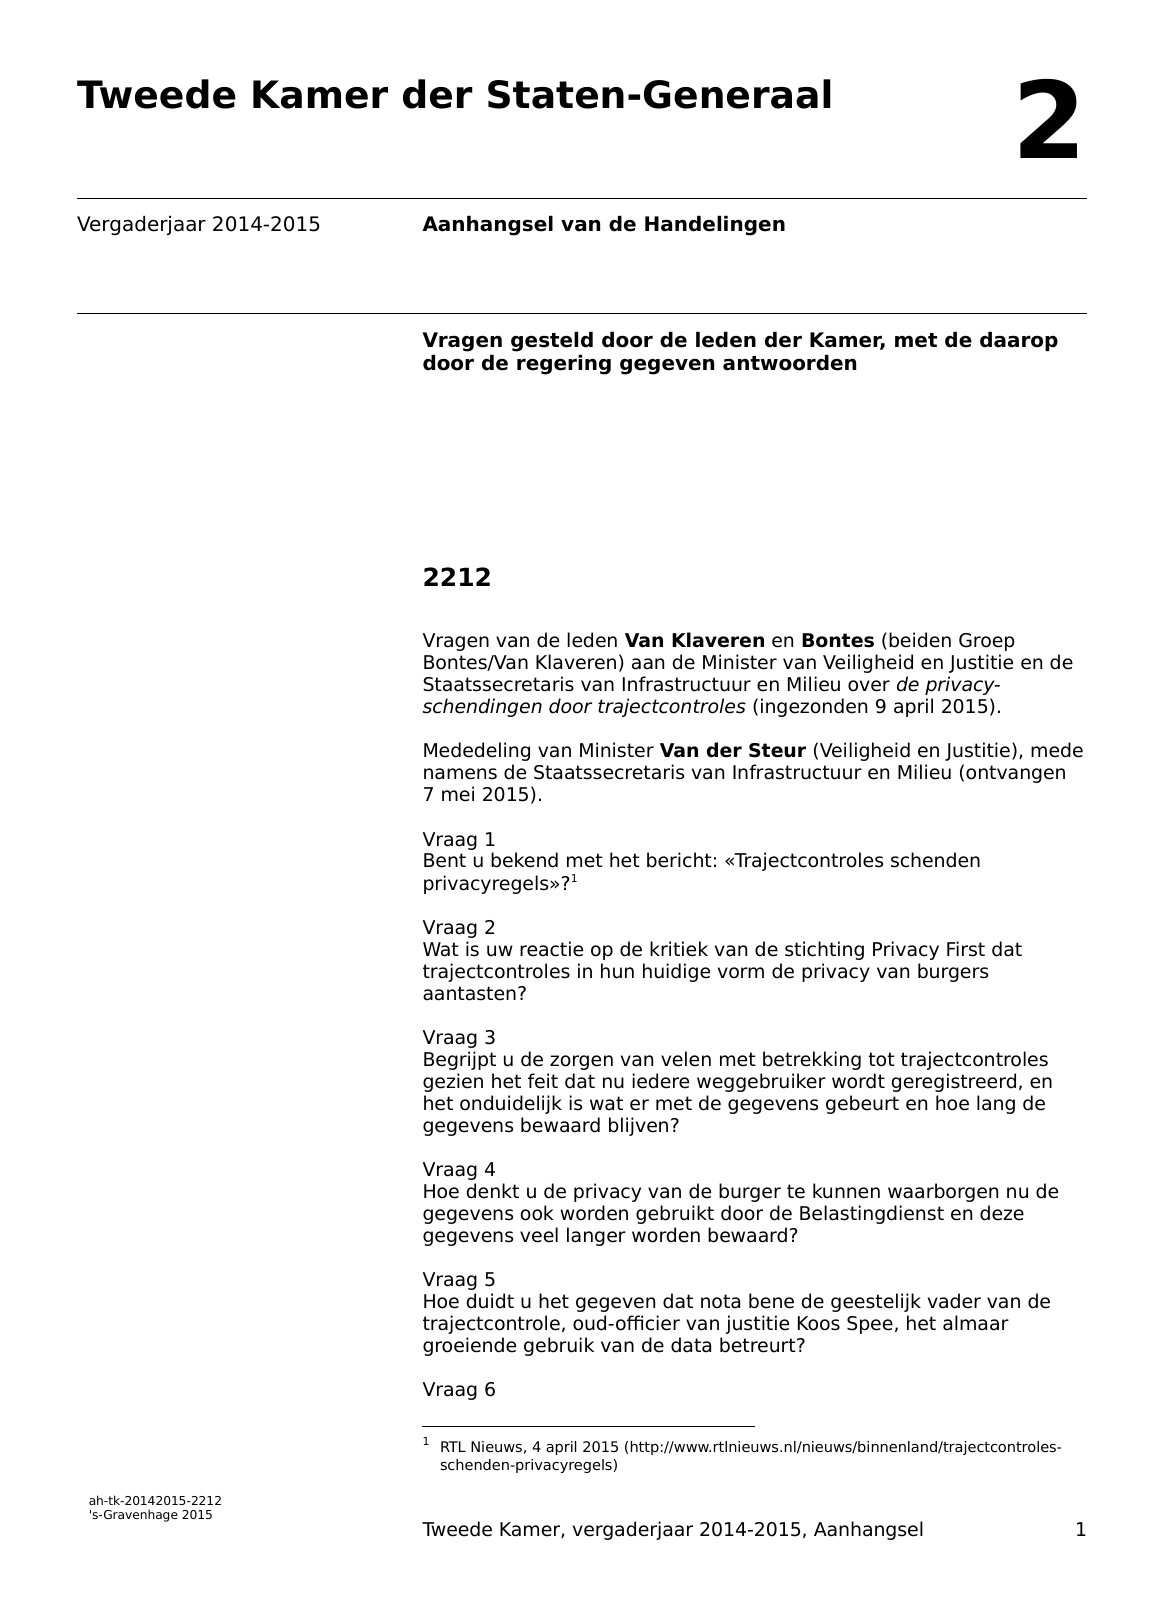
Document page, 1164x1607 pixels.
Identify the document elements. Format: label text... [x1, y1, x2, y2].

text Vraag 2 [422, 917, 1087, 938]
table_header Tweede Kamer der Staten-Generaal [77, 59, 886, 198]
text Begrijpt u de zorgen van velen met betrekking tot trajectcontroles gezien het feit dat nu iedere weggebruiker wordt geregistreerd, en het onduidelijk is wat er met de gegevens gebeurt en hoe lang de gegevens bewaard blijven? [422, 1049, 1087, 1137]
text Vragen van de leden Van Klaveren en Bontes (beiden Groep Bontes/Van Klaveren) aan de Minister van Veiligheid en Justitie en de Staatssecretaris van Infrastructuur en Milieu over de privacy-schendingen door trajectcontroles (ingezonden 9 april 2015). [422, 630, 1087, 718]
text Vraag 4 [422, 1159, 1087, 1181]
text Wat is uw reactie op de kritiek van de stichting Privacy First dat trajectcontroles in hun huidige vorm de privacy van burgers aantasten? [422, 938, 1087, 1004]
text RTL Nieuws, 4 april 2015 (http://www.rtlnieuws.nl/nieuws/binnenland/trajectcontroles-schenden-privacyregels) [422, 1435, 1087, 1474]
table_cell Vergaderjaar 2014-2015 [77, 199, 422, 313]
table_cell Vragen gesteld door de leden der Kamer, met de daarop door de regering gegeven antwoorden [422, 314, 1087, 375]
text Vraag 6 [422, 1379, 1087, 1401]
text 's-Gravenhage 2015 [88, 1508, 323, 1522]
text Vraag 5 [422, 1269, 1087, 1291]
text ah-tk-20142015-2212 [88, 1494, 323, 1508]
text 2212 [422, 563, 1087, 592]
table_header 2 [886, 59, 1087, 198]
table_cell [77, 314, 422, 375]
text Vraag 1 [422, 828, 1087, 850]
text Hoe duidt u het gegeven dat nota bene de geestelijk vader van de trajectcontrole, oud-officier van justitie Koos Spee, het almaar groeiende gebruik van de data betreurt? [422, 1291, 1087, 1357]
table_cell Aanhangsel van de Handelingen [422, 199, 1087, 313]
text Bent u bekend met het bericht: «Trajectcontroles schenden privacyregels»? [422, 850, 1087, 894]
text Hoe denkt u de privacy van de burger te kunnen waarborgen nu de gegevens ook worden gebruikt door de Belastingdienst en deze gegevens veel langer worden bewaard? [422, 1181, 1087, 1247]
text Vraag 3 [422, 1027, 1087, 1049]
text Mededeling van Minister Van der Steur (Veiligheid en Justitie), mede namens de Staatssecretaris van Infrastructuur en Milieu (ontvangen 7 mei 2015). [422, 740, 1087, 806]
